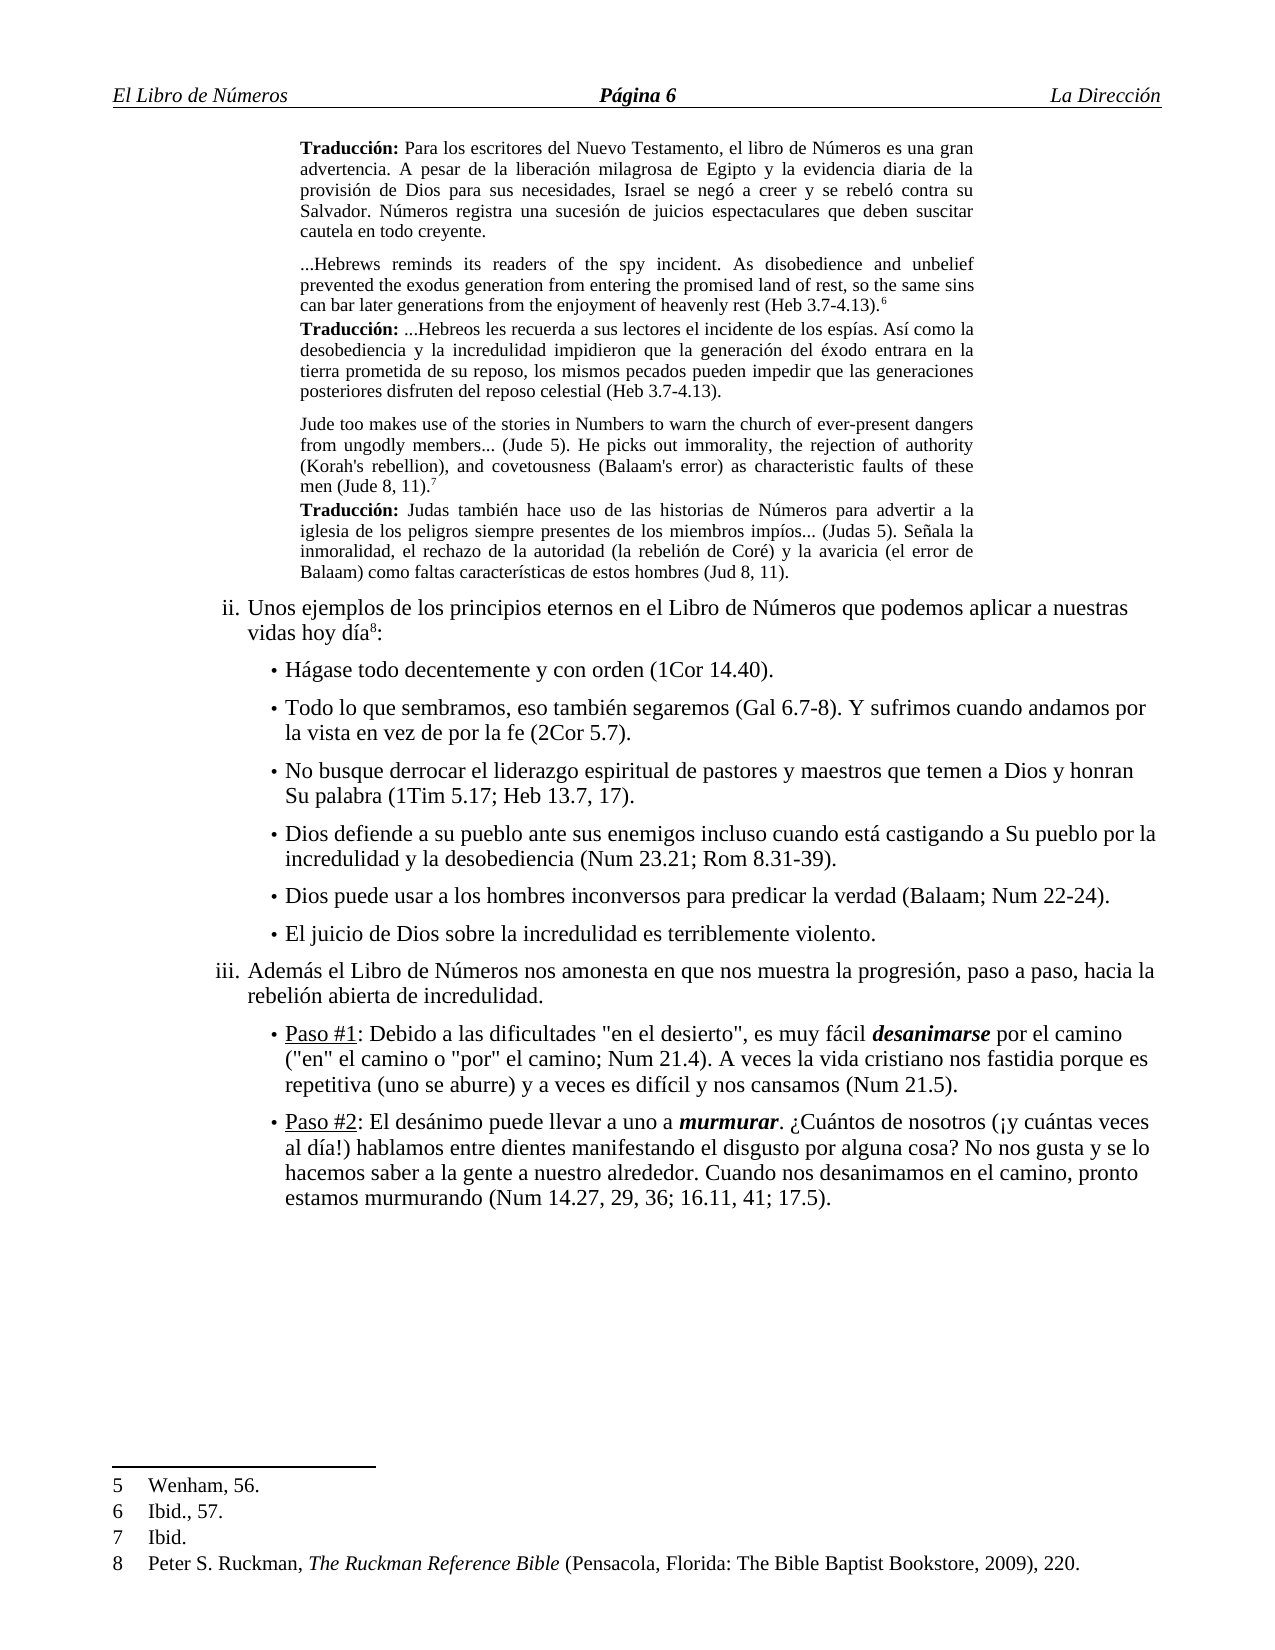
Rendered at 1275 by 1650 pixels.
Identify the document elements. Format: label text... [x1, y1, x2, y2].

text Traducción: Judas también hace uso de las historias de Números para advertir a la iglesia de los peligros siempre presentes de los miembros impíos... (Judas 5). Señala la inmoralidad, el rechazo de la autoridad (la rebelión de Coré) y la avaricia (el error de Balaam) como faltas características de estos hombres (Jud 8, 11). [300, 500, 975, 583]
text Ibid. [112, 1526, 1162, 1549]
list Todo lo que sembramos, eso también segaremos (Gal 6.7-8). Y sufrimos cuando andamos por la vista en vez de por la fe (2Cor 5.7). [225, 695, 1162, 746]
list Dios defiende a su pueblo ante sus enemigos incluso cuando está castigando a Su pueblo por la incredulidad y la desobediencia (Num 23.21; Rom 8.31-39). [225, 821, 1162, 871]
list Paso #2: El desánimo puede llevar a uno a murmurar. ¿Cuántos de nosotros (¡y cuántas veces al día!) hablamos entre dientes manifestando el disgusto por alguna cosa? No nos gusta y se lo hacemos saber a la gente a nuestro alrededor. Cuando nos desanimamos en el camino, pronto estamos murmurando (Num 14.27, 29, 36; 16.11, 41; 17.5). [225, 1109, 1162, 1211]
list El juicio de Dios sobre la incredulidad es terriblemente violento. [225, 921, 1162, 946]
text Wenham, 56. [112, 1473, 1162, 1497]
text ...Hebrews reminds its readers of the spy incident. As disobedience and unbelief prevented the exodus generation from entering the promised land of rest, so the same sins can bar later generations from the enjoyment of heavenly rest (Heb 3.7-4.13). [300, 254, 975, 316]
list Hágase todo decentemente y con orden (1Cor 14.40). [225, 657, 1162, 683]
list Peter S. Ruckman, The Ruckman Reference Bible (Pensacola, Florida: The Bible Baptist Bookstore, 2009), 220. [112, 1552, 1162, 1575]
text Traducción: Para los escritores del Nuevo Testamento, el libro de Números es una gran advertencia. A pesar de la liberación milagrosa de Egipto y la evidencia diaria de la provisión de Dios para sus necesidades, Israel se negó a creer y se rebeló contra su Salvador. Números registra una sucesión de juicios espectaculares que deben suscitar cautela en todo creyente. [300, 138, 975, 242]
list Además el Libro de Números nos amonesta en que nos muestra la progresión, paso a paso, hacia la rebelión abierta de incredulidad. [187, 958, 1162, 1009]
list No busque derrocar el liderazgo espiritual de pastores y maestros que temen a Dios y honran Su palabra (1Tim 5.17; Heb 13.7, 17). [225, 758, 1162, 808]
text Traducción: ...Hebreos les recuerda a sus lectores el incidente de los espías. Así como la desobediencia y la incredulidad impidieron que la generación del éxodo entrara en la tierra prometida de su reposo, los mismos pecados pueden impedir que las generaciones posteriores disfruten del reposo celestial (Heb 3.7-4.13). [300, 319, 975, 402]
list Dios puede usar a los hombres inconversos para predicar la verdad (Balaam; Num 22-24). [225, 883, 1162, 909]
list Paso #1: Debido a las dificultades "en el desierto", es muy fácil desanimarse por el camino ("en" el camino o "por" el camino; Num 21.4). A veces la vida cristiano nos fastidia porque es repetitiva (uno se aburre) y a veces es difícil y nos cansamos (Num 21.5). [225, 1021, 1162, 1097]
text Ibid., 57. [112, 1499, 1162, 1523]
text Jude too makes use of the stories in Numbers to warn the church of ever-present dangers from ungodly members... (Jude 5). He picks out immorality, the rejection of authority (Korah's rebellion), and covetousness (Balaam's error) as characteristic faults of these men (Jude 8, 11). [300, 414, 975, 497]
list Unos ejemplos de los principios eternos en el Libro de Números que podemos aplicar a nuestras vidas hoy día: [187, 595, 1162, 646]
